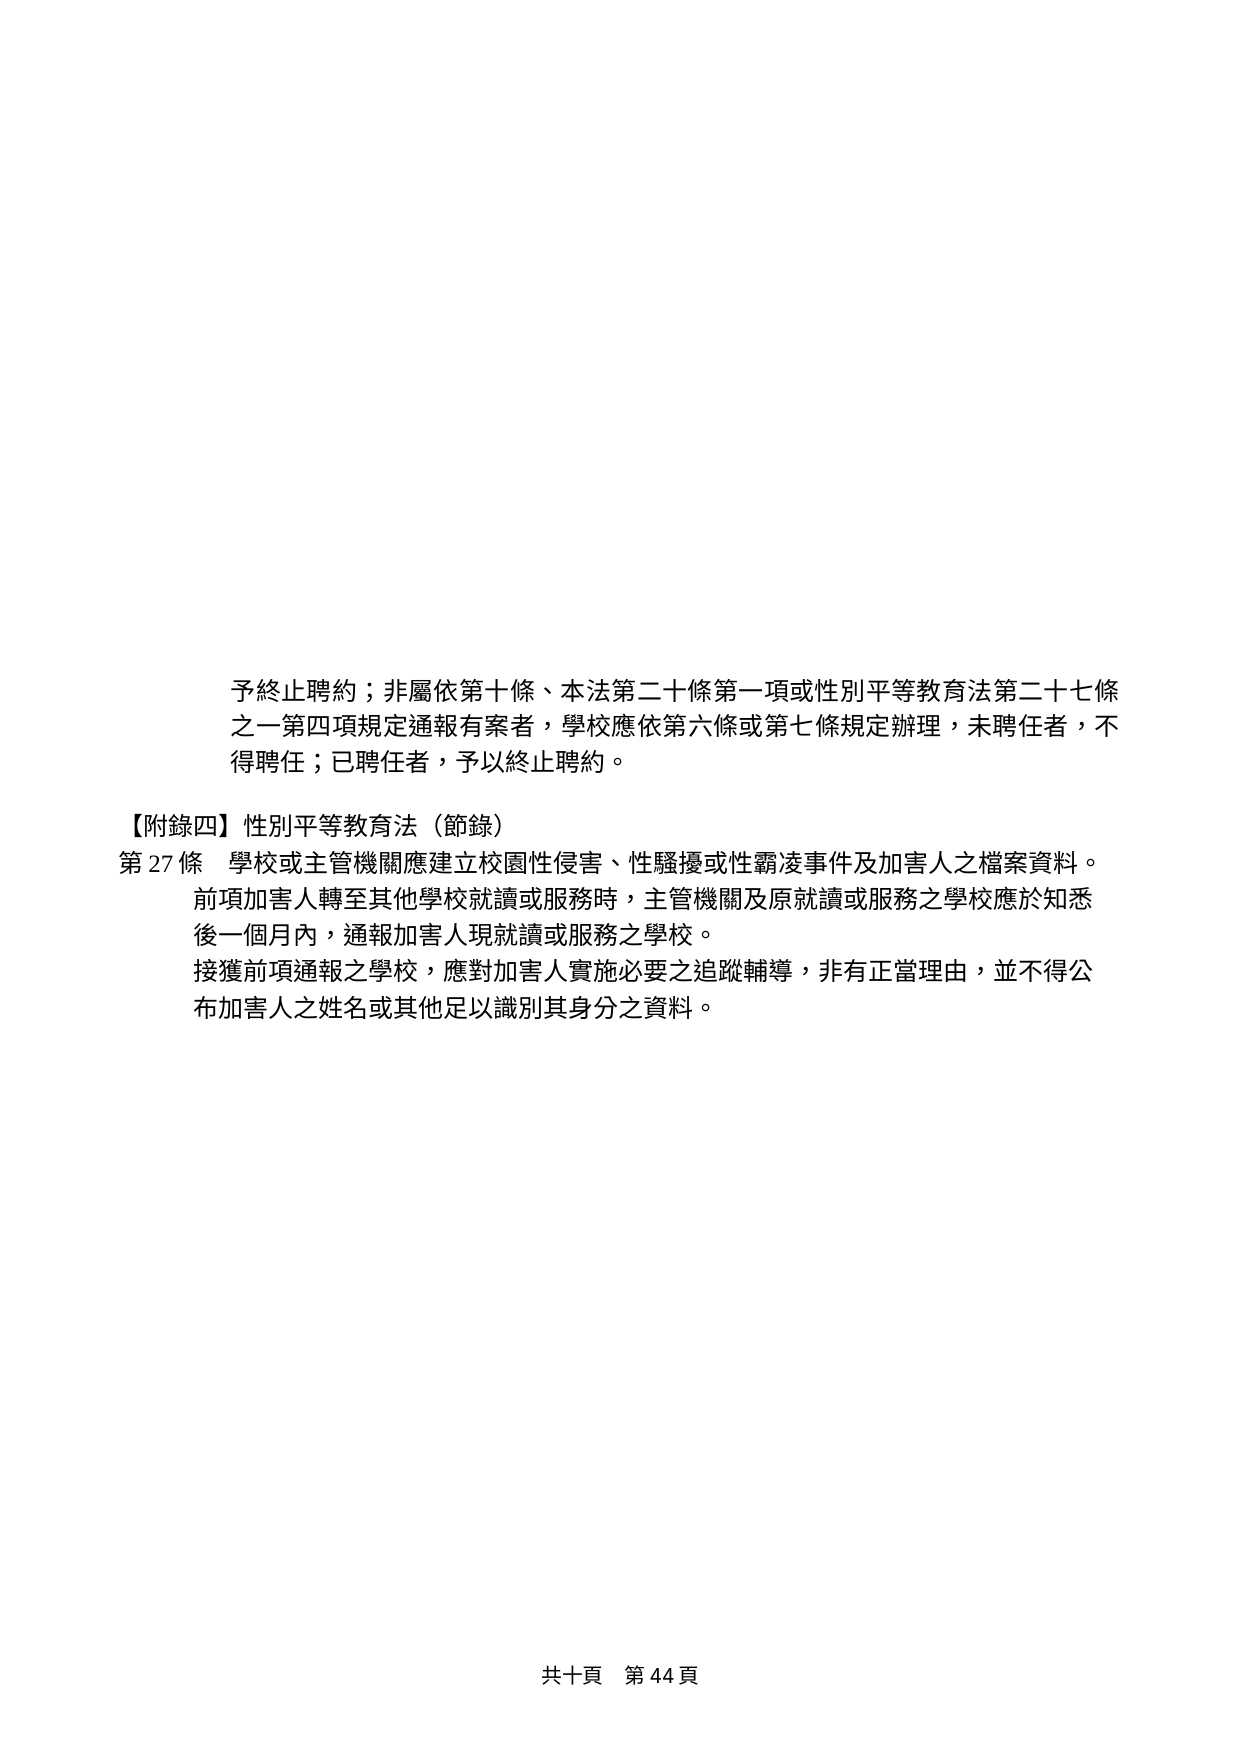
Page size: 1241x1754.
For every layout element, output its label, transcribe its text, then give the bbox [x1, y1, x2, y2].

text 後一個月內，通報加害人現就讀或服務之學校。 [118, 916, 1122, 952]
text 第27條 學校或主管機關應建立校園性侵害、性騷擾或性霸凌事件及加害人之檔案資料。 [118, 843, 1122, 879]
text 前項加害人轉至其他學校就讀或服務時，主管機關及原就讀或服務之學校應於知悉 [118, 879, 1122, 916]
text 【附錄四】性別平等教育法（節錄） [118, 807, 1122, 843]
text 接獲前項通報之學校，應對加害人實施必要之追蹤輔導，非有正當理由，並不得公 [118, 952, 1122, 988]
text 予終止聘約；非屬依第十條、本法第二十條第一項或性別平等教育法第二十七條之一第四項規定通報有案者，學校應依第六條或第七條規定辦理，未聘任者，不得聘任；已聘任者，予以終止聘約。 [230, 672, 1122, 778]
text 布加害人之姓名或其他足以識別其身分之資料。 [118, 988, 1122, 1024]
